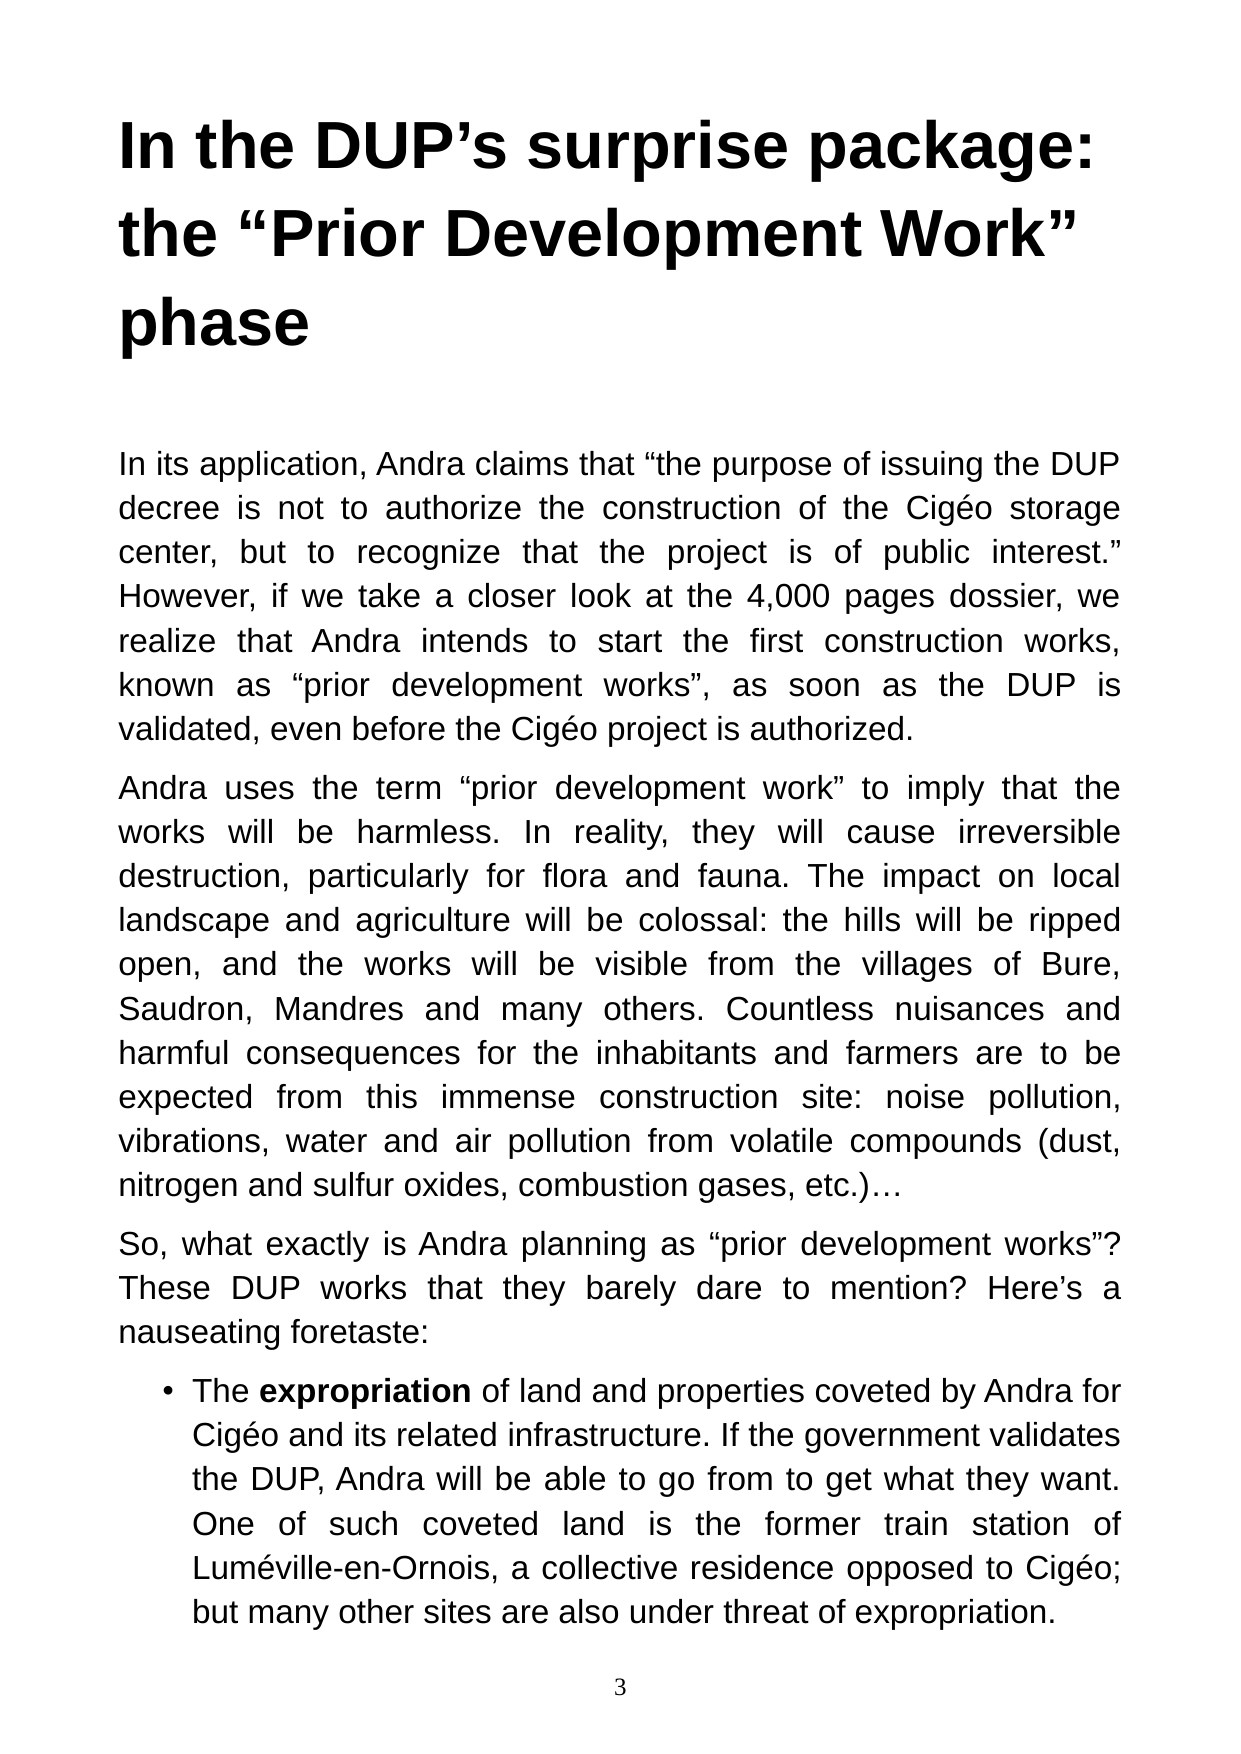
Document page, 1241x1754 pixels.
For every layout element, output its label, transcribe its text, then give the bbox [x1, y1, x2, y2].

text In its application, Andra claims that “the purpose of issuing the DUP decree is not to authorize the construction of the Cigéo storage center, but to recognize that the project is of public interest.” However, if we take a closer look at the 4,000 pages dossier, we realize that Andra intends to start the first construction works, known as “prior development works”, as soon as the DUP is validated, even before the Cigéo project is authorized. [118, 444, 1122, 747]
list The expropriation of land and properties coveted by Andra for Cigéo and its related infrastructure. If the government validates the DUP, Andra will be able to go from to get what they want. One of such coveted land is the former train station of Luméville-en-Ornois, a collective residence opposed to Cigéo; but many other sites are also under threat of expropriation. [162, 1371, 1122, 1630]
text Andra uses the term “prior development work” to imply that the works will be harmless. In reality, they will cause irreversible destruction, particularly for flora and fauna. The impact on local landscape and agriculture will be colossal: the hills will be ripped open, and the works will be visible from the villages of Bure, Saudron, Mandres and many others. Countless nuisances and harmful consequences for the inhabitants and farmers are to be expected from this immense construction site: noise pollution, vibrations, water and air pollution from volatile compounds (dust, nitrogen and sulfur oxides, combustion gases, etc.)… [118, 768, 1122, 1204]
text So, what exactly is Andra planning as “prior development works”? These DUP works that they barely dare to mention? Here’s a nauseating foretaste: [118, 1224, 1122, 1351]
text In the DUP’s surprise package: the “Prior Development Work” phase [118, 106, 1122, 359]
